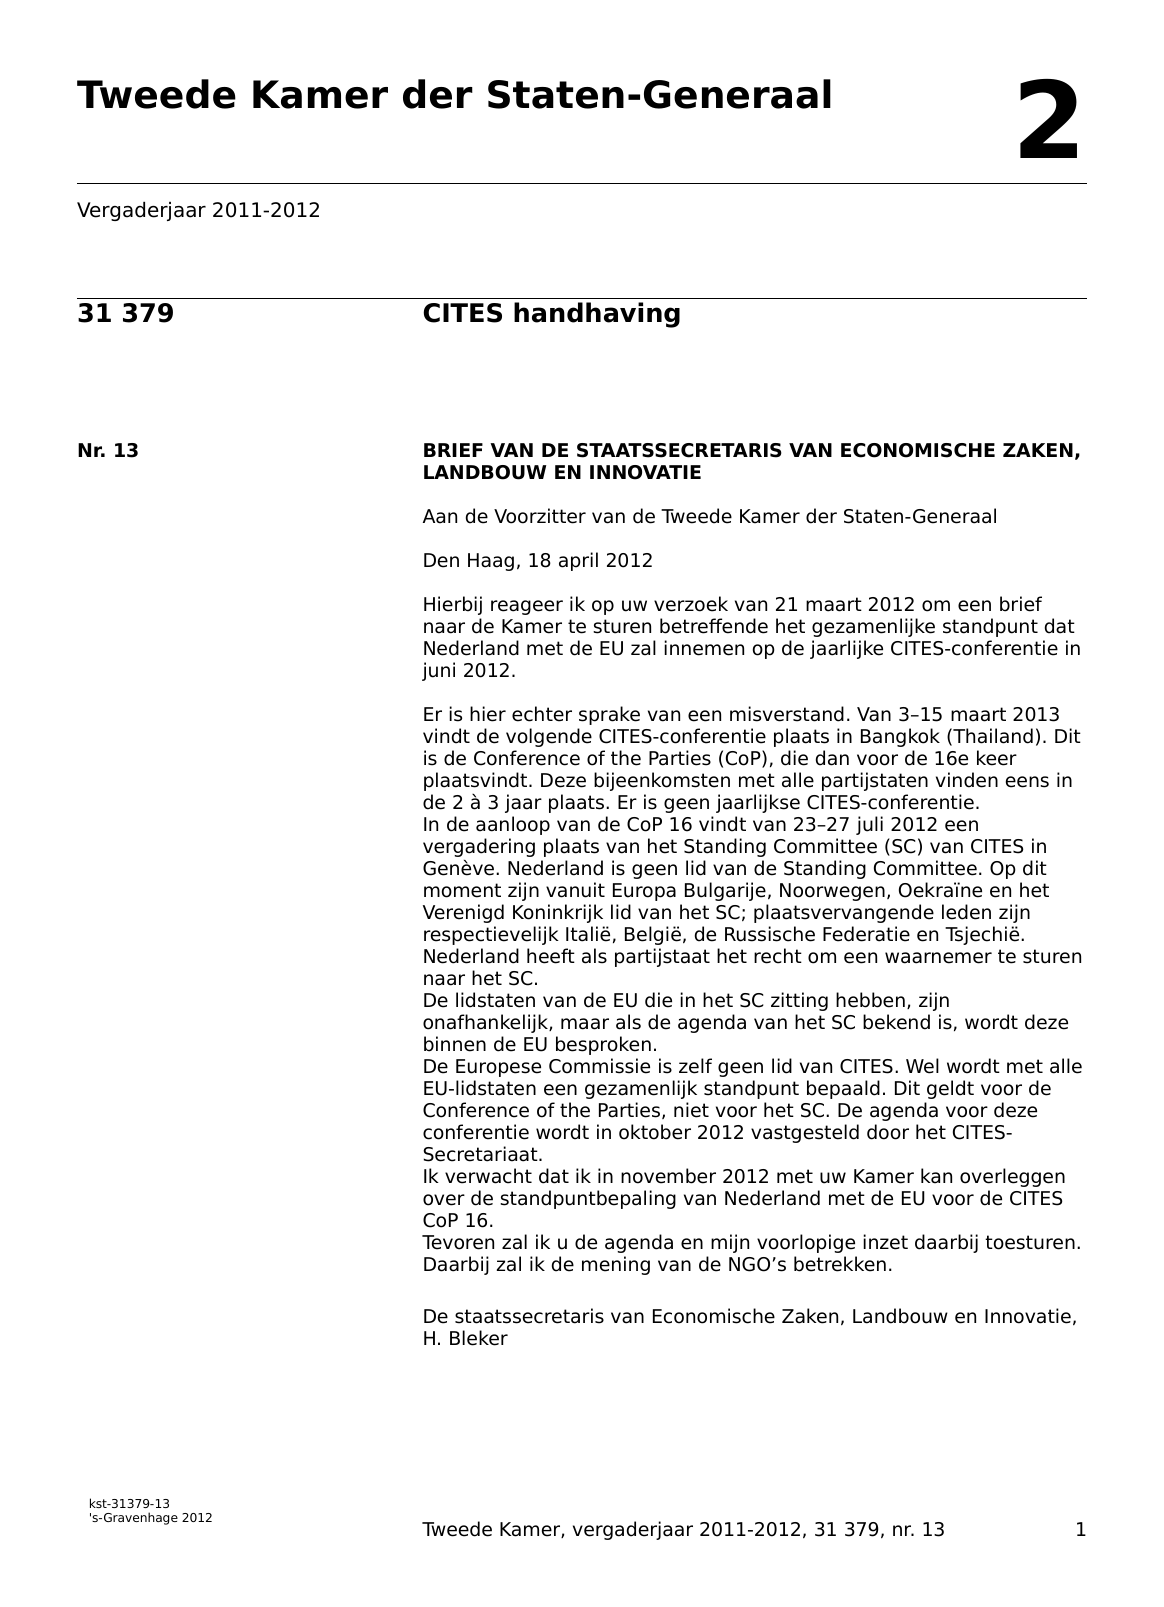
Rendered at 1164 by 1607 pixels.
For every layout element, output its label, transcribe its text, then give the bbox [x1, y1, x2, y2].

table_header Tweede Kamer der Staten-Generaal [77, 59, 886, 183]
text Aan de Voorzitter van de Tweede Kamer der Staten-Generaal [422, 506, 1087, 528]
text kst-31379-13 [88, 1497, 323, 1511]
table_cell Vergaderjaar 2011-2012 [77, 184, 1087, 298]
text 's-Gravenhage 2012 [88, 1511, 323, 1525]
text Hierbij reageer ik op uw verzoek van 21 maart 2012 om een brief naar de Kamer te sturen betreffende het gezamenlijke standpunt dat Nederland met de EU zal innemen op de jaarlijke CITES-conferentie in juni 2012. [422, 594, 1087, 682]
subtitle 31 379 CITES handhaving [77, 299, 1087, 329]
text Er is hier echter sprake van een misverstand. Van 3–15 maart 2013 vindt de volgende CITES-conferentie plaats in Bangkok (Thailand). Dit is de Conference of the Parties (CoP), die dan voor de 16e keer plaatsvindt. Deze bijeenkomsten met alle partijstaten vinden eens in de 2 à 3 jaar plaats. Er is geen jaarlijkse CITES-conferentie. [422, 704, 1087, 814]
text Ik verwacht dat ik in november 2012 met uw Kamer kan overleggen over de standpuntbepaling van Nederland met de EU voor de CITES CoP 16. [422, 1166, 1087, 1232]
text De Europese Commissie is zelf geen lid van CITES. Wel wordt met alle EU-lidstaten een gezamenlijk standpunt bepaald. Dit geldt voor de Conference of the Parties, niet voor het SC. De agenda voor deze conferentie wordt in oktober 2012 vastgesteld door het CITES-Secretariaat. [422, 1056, 1087, 1166]
text Den Haag, 18 april 2012 [422, 550, 1087, 572]
text De lidstaten van de EU die in het SC zitting hebben, zijn onafhankelijk, maar als de agenda van het SC bekend is, wordt deze binnen de EU besproken. [422, 990, 1087, 1056]
text Tevoren zal ik u de agenda en mijn voorlopige inzet daarbij toesturen. Daarbij zal ik de mening van de NGO’s betrekken. [422, 1232, 1087, 1276]
table_header 2 [886, 59, 1087, 183]
text In de aanloop van de CoP 16 vindt van 23–27 juli 2012 een vergadering plaats van het Standing Committee (SC) van CITES in Genève. Nederland is geen lid van de Standing Committee. Op dit moment zijn vanuit Europa Bulgarije, Noorwegen, Oekraïne en het Verenigd Koninkrijk lid van het SC; plaatsvervangende leden zijn respectievelijk Italië, België, de Russische Federatie en Tsjechië. Nederland heeft als partijstaat het recht om een waarnemer te sturen naar het SC. [422, 814, 1087, 990]
text De staatssecretaris van Economische Zaken, Landbouw en Innovatie, H. Bleker [422, 1306, 1087, 1350]
subtitle Nr. 13 BRIEF VAN DE STAATSSECRETARIS VAN ECONOMISCHE ZAKEN, LANDBOUW EN INNOVATIE [77, 440, 1087, 484]
